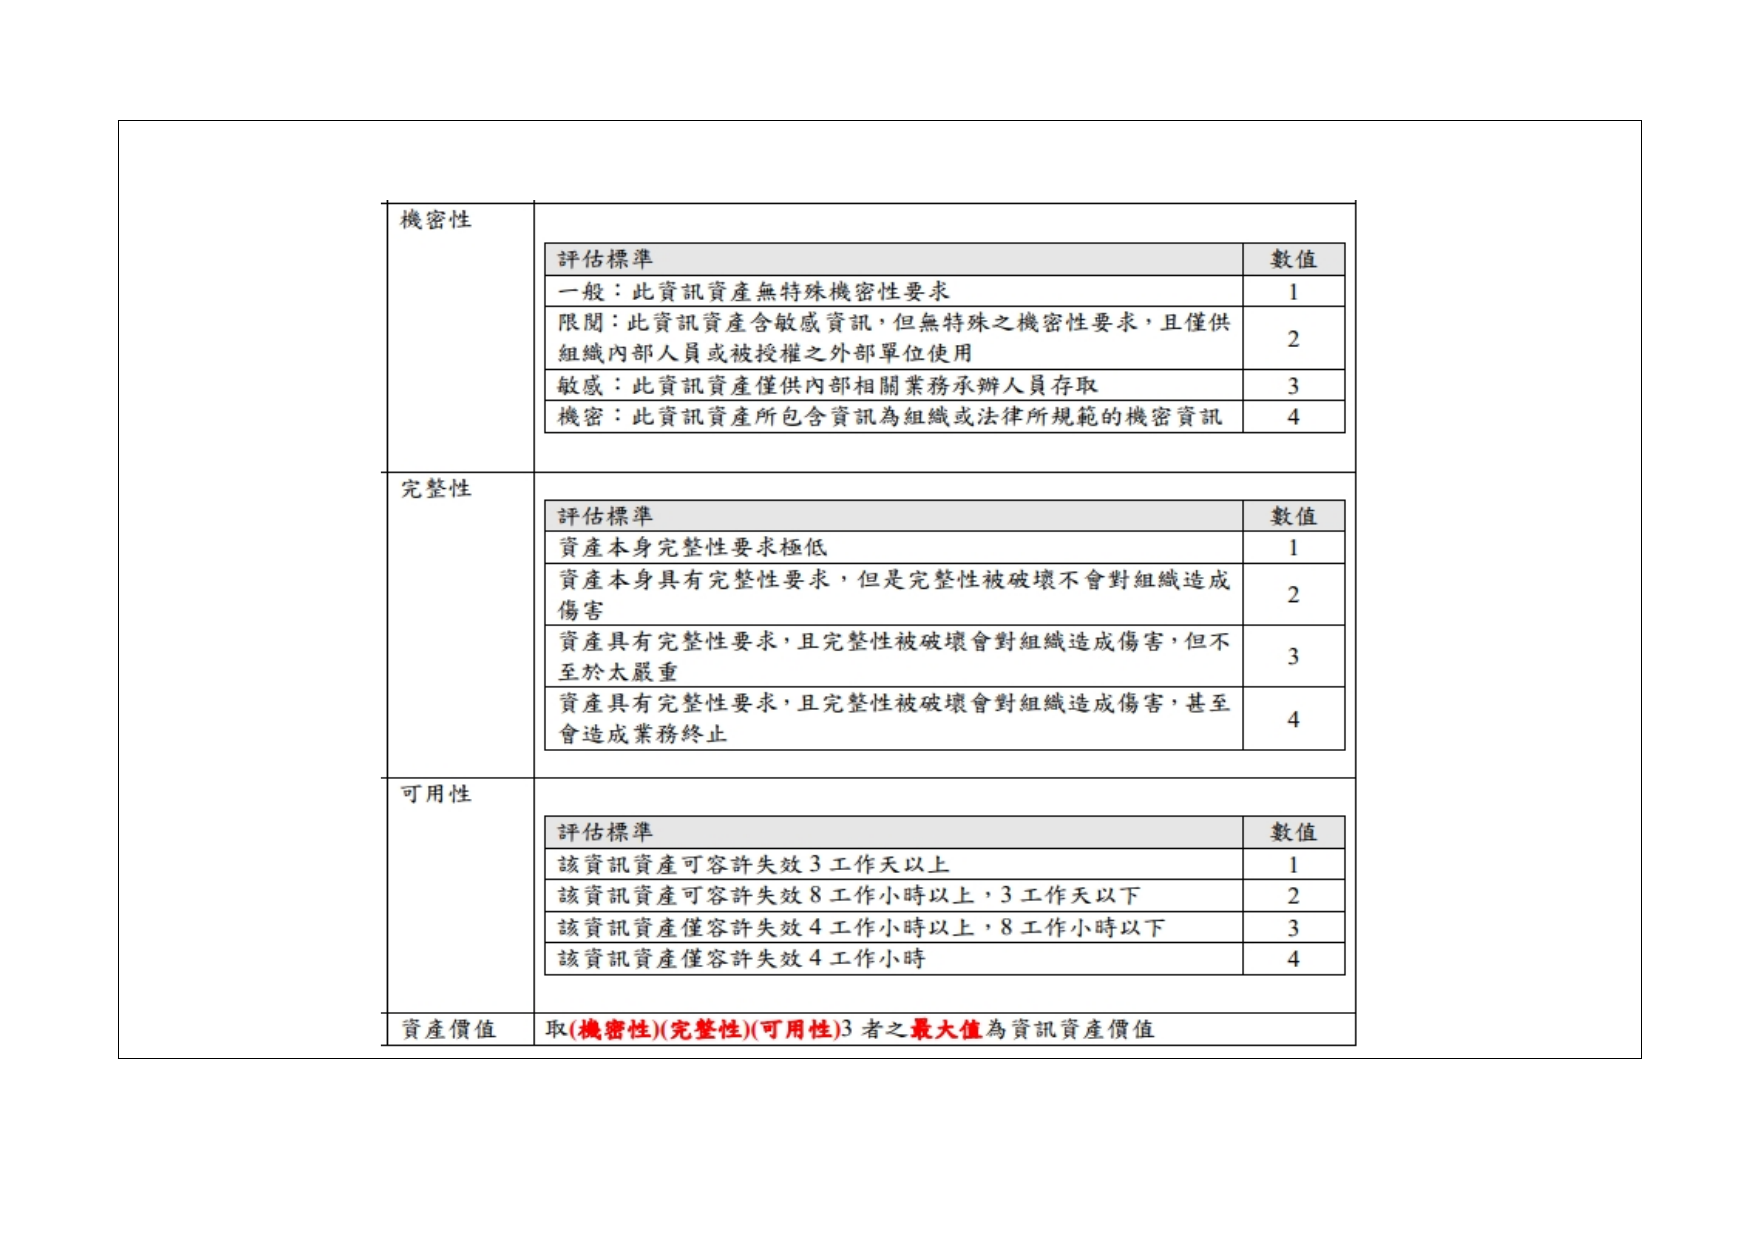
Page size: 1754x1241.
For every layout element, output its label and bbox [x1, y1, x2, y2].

table_cell [119, 121, 1641, 1058]
